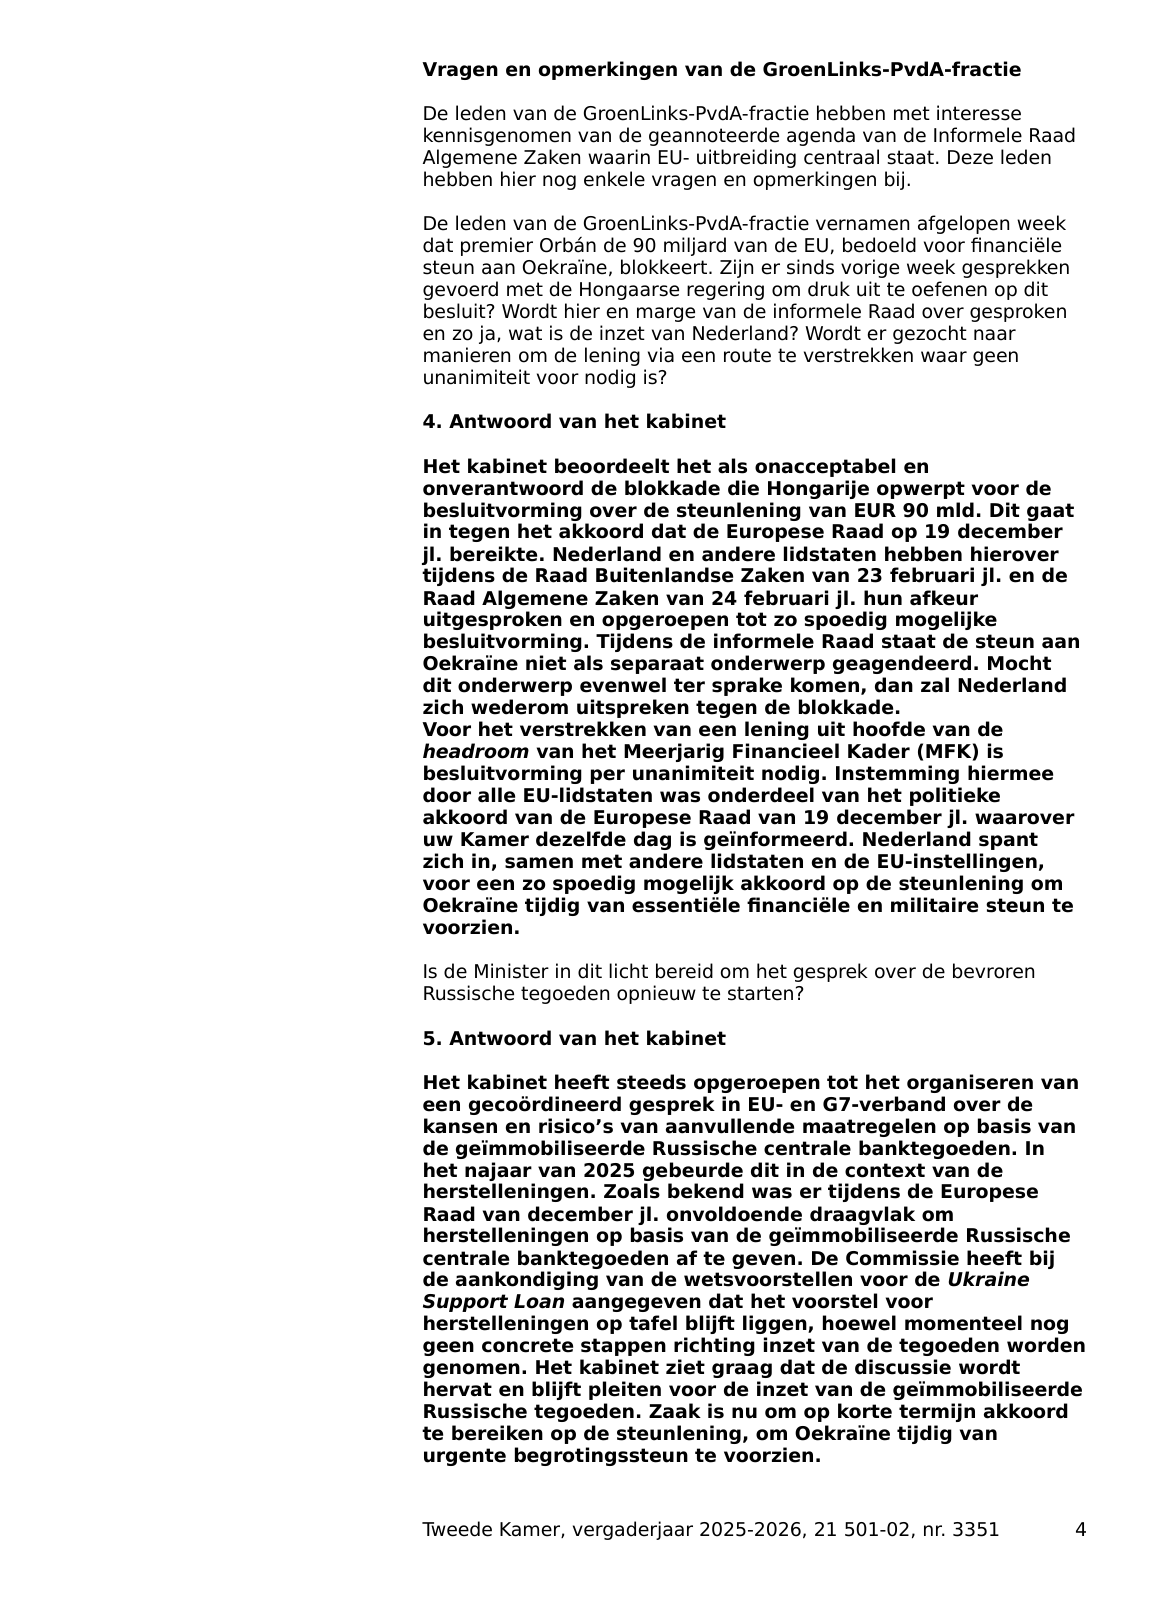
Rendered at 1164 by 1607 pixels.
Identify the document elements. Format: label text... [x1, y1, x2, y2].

subtitle 4. Antwoord van het kabinet [422, 411, 1087, 433]
text Is de Minister in dit licht bereid om het gesprek over de bevroren Russische tegoeden opnieuw te starten? [422, 961, 1087, 1005]
subtitle 5. Antwoord van het kabinet [422, 1027, 1087, 1049]
subtitle Vragen en opmerkingen van de GroenLinks-PvdA-fractie [422, 59, 1087, 81]
text Het kabinet heeft steeds opgeroepen tot het organiseren van een gecoördineerd gesprek in EU- en G7-verband over de kansen en risico’s van aanvullende maatregelen op basis van de geïmmobiliseerde Russische centrale banktegoeden. In het najaar van 2025 gebeurde dit in de context van de herstelleningen. Zoals bekend was er tijdens de Europese Raad van december jl. onvoldoende draagvlak om herstelleningen op basis van de geïmmobiliseerde Russische centrale banktegoeden af te geven. De Commissie heeft bij de aankondiging van de wetsvoorstellen voor de Ukraine Support Loan aangegeven dat het voorstel voor herstelleningen op tafel blijft liggen, hoewel momenteel nog geen concrete stappen richting inzet van de tegoeden worden genomen. Het kabinet ziet graag dat de discussie wordt hervat en blijft pleiten voor de inzet van de geïmmobiliseerde Russische tegoeden. Zaak is nu om op korte termijn akkoord te bereiken op de steunlening, om Oekraïne tijdig van urgente begrotingssteun te voorzien. [422, 1072, 1087, 1467]
text Het kabinet beoordeelt het als onacceptabel en onverantwoord de blokkade die Hongarije opwerpt voor de besluitvorming over de steunlening van EUR 90 mld. Dit gaat in tegen het akkoord dat de Europese Raad op 19 december jl. bereikte. Nederland en andere lidstaten hebben hierover tijdens de Raad Buitenlandse Zaken van 23 februari jl. en de Raad Algemene Zaken van 24 februari jl. hun afkeur uitgesproken en opgeroepen tot zo spoedig mogelijke besluitvorming. Tijdens de informele Raad staat de steun aan Oekraïne niet als separaat onderwerp geagendeerd. Mocht dit onderwerp evenwel ter sprake komen, dan zal Nederland zich wederom uitspreken tegen de blokkade. [422, 456, 1087, 719]
text De leden van de GroenLinks-PvdA-fractie hebben met interesse kennisgenomen van de geannoteerde agenda van de Informele Raad Algemene Zaken waarin EU- uitbreiding centraal staat. Deze leden hebben hier nog enkele vragen en opmerkingen bij. [422, 103, 1087, 191]
text De leden van de GroenLinks-PvdA-fractie vernamen afgelopen week dat premier Orbán de 90 miljard van de EU, bedoeld voor financiële steun aan Oekraïne, blokkeert. Zijn er sinds vorige week gesprekken gevoerd met de Hongaarse regering om druk uit te oefenen op dit besluit? Wordt hier en marge van de informele Raad over gesproken en zo ja, wat is de inzet van Nederland? Wordt er gezocht naar manieren om de lening via een route te verstrekken waar geen unanimiteit voor nodig is? [422, 213, 1087, 389]
text Voor het verstrekken van een lening uit hoofde van de headroom van het Meerjarig Financieel Kader (MFK) is besluitvorming per unanimiteit nodig. Instemming hiermee door alle EU-lidstaten was onderdeel van het politieke akkoord van de Europese Raad van 19 december jl. waarover uw Kamer dezelfde dag is geïnformeerd. Nederland spant zich in, samen met andere lidstaten en de EU-instellingen, voor een zo spoedig mogelijk akkoord op de steunlening om Oekraïne tijdig van essentiële financiële en militaire steun te voorzien. [422, 719, 1087, 939]
